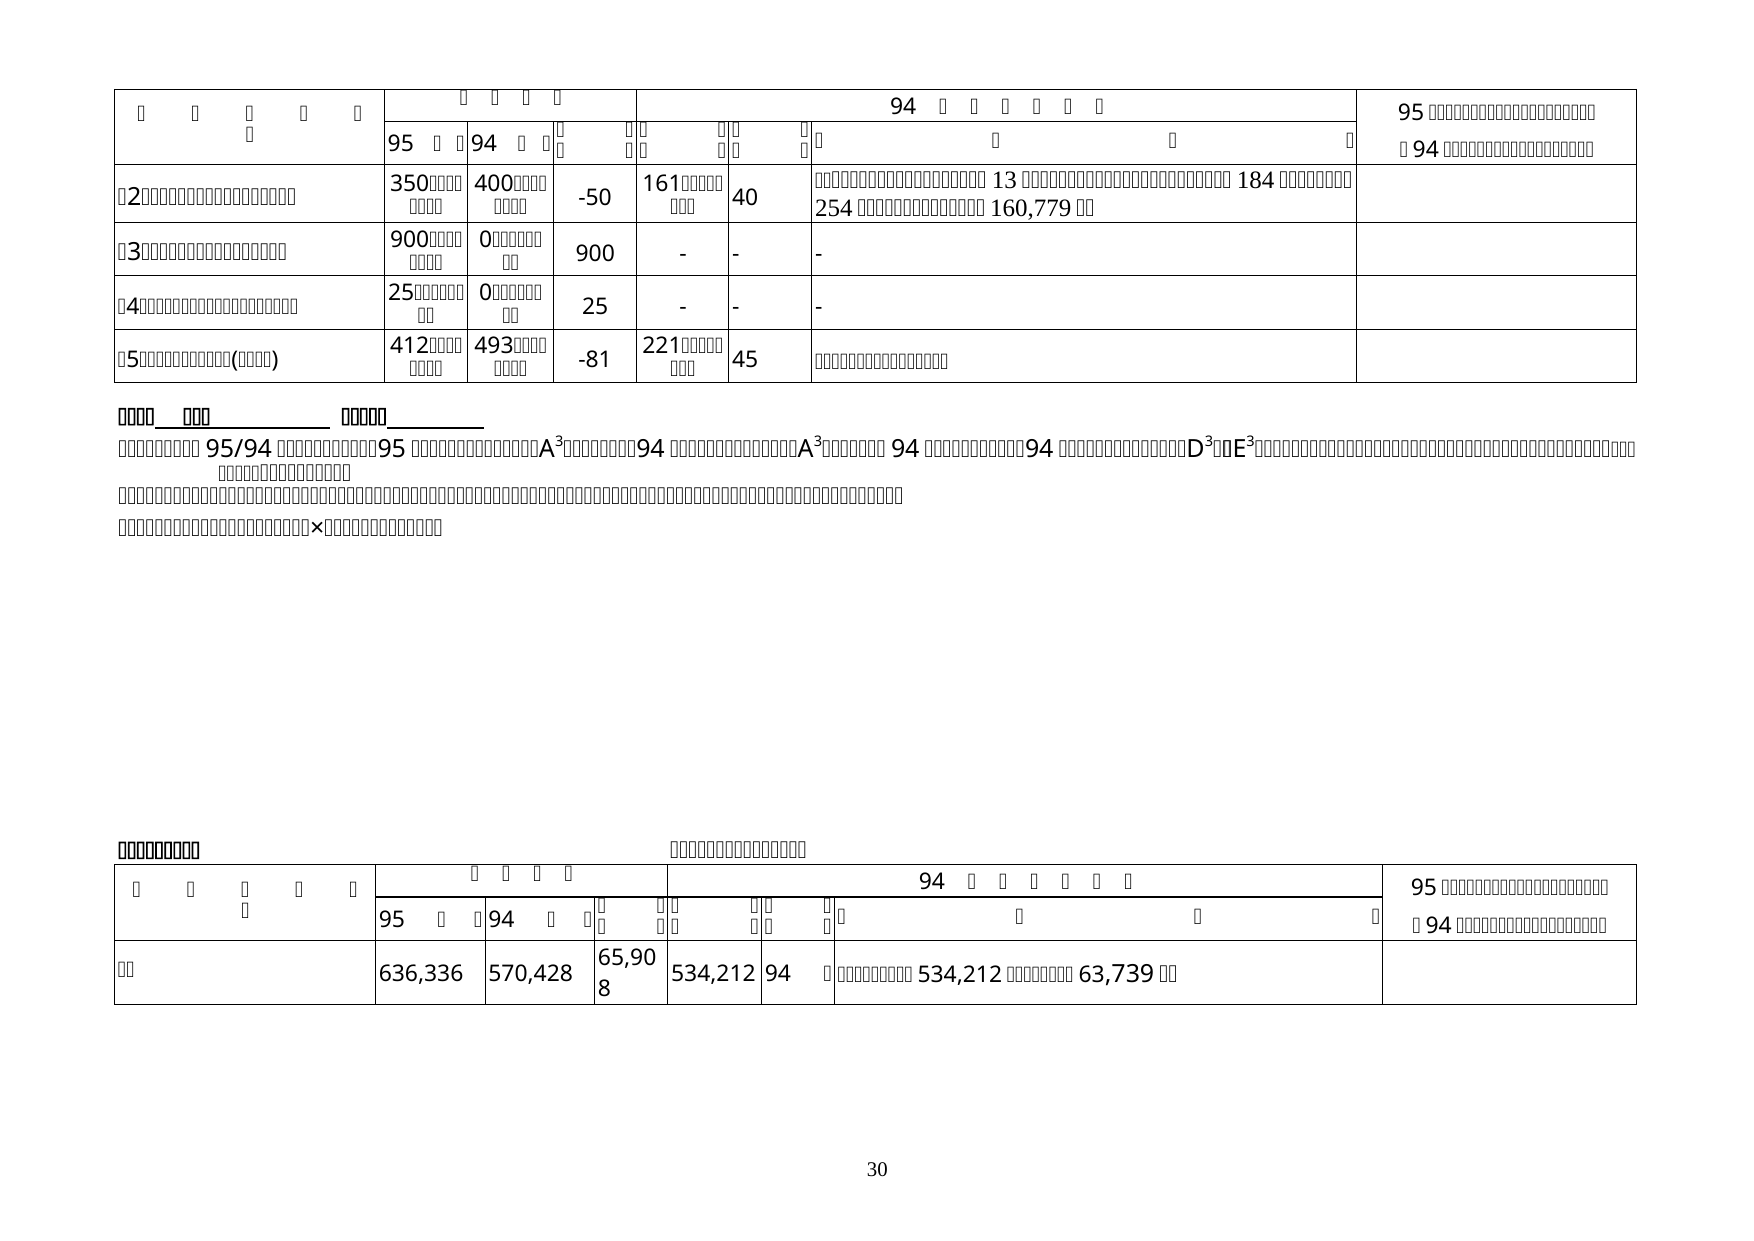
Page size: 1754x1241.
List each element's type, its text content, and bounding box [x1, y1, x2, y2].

table_cell 493（公彩盈餘基金） [468, 330, 553, 382]
table_cell 221（公彩盈餘基金） [637, 330, 728, 382]
table_cell 400（公彩盈餘基金） [468, 165, 553, 222]
text 說明三、「執行成果」請依表內說明填寫，有「×」記者免填「執行成果」欄。 [118, 510, 1636, 544]
table_cell - [812, 223, 1356, 275]
table_cell - [637, 276, 728, 328]
table_header 95年度預算減列或未編列或業務未辦理原因說明 及94年度運用民間資源或申請內政部補助金額 [1383, 865, 1636, 940]
text 說明二、表上條列措施項目如係因府內業務分工而改由其他局（室）辦理者，或雖政府未辦而有民間團體主動提供服務者，請於「原因說明」欄填報辦理局（室）、民間團體名稱及運用經費數量。 [118, 487, 1636, 510]
table_cell [1357, 276, 1636, 328]
table_header 預 算 編 列 [376, 865, 667, 896]
table_cell 534,212 [668, 941, 761, 1004]
table_cell 45 [729, 330, 811, 382]
table_cell 合計 [115, 941, 375, 1004]
table_cell 執行 比例 [729, 122, 811, 164]
table_cell 95年度 [385, 122, 467, 164]
table_cell 辦理婦女福利服務之業務各項支出。 [812, 330, 1356, 382]
table_cell 增減 比較 [595, 898, 667, 940]
text （四）老人福利服務 單位：千元（千元以下四捨五入） [118, 841, 1636, 864]
table_cell - [637, 223, 728, 275]
table_cell 636,336 [376, 941, 485, 1004]
table_cell 161（公彩盈餘基金） [637, 165, 728, 222]
table_cell [1357, 223, 1636, 275]
table_header 94 年 度 辦 理 績 效 [637, 90, 1356, 121]
text 填表人： 黃桂招 聯絡電話： [118, 408, 1636, 430]
table_header 94 年 度 辦 理 績 效 [668, 865, 1382, 896]
table_cell - [729, 223, 811, 275]
table_cell -50 [554, 165, 636, 222]
table_cell 570,428 [486, 941, 594, 1004]
table_cell 25（公彩盈餘基金） [385, 276, 467, 328]
table_cell -81 [554, 330, 636, 382]
table_cell 900 [554, 223, 636, 275]
table_header 預 算 編 列 [385, 90, 636, 121]
table_cell （3）委託團體辦理家庭暴力事件服務處 [115, 223, 384, 275]
table_cell （5）其他婦女福利服務經費(公彩基金) [115, 330, 384, 382]
table_cell 94年度 [468, 122, 553, 164]
table_cell （2）辦理受暴婦女保護個案追蹤輔導訪視 [115, 165, 384, 222]
table_cell 412（公彩盈餘基金） [385, 330, 467, 382]
table_cell 25 [554, 276, 636, 328]
table_cell 委託財團法人中華基督教衛理公會辦理本縣13鄉鎮家庭暴力個案進行追蹤及電話輔導訪視，計提供184次追蹤訪視服務及254次電話輔導訪視服務，經費補助160,779元。 [812, 165, 1356, 222]
table_cell 執行決算數公務預算534,212千元，另公彩預算63,739千元 [835, 941, 1382, 1004]
table_cell [1357, 165, 1636, 222]
table_cell 900（公彩盈餘基金） [385, 223, 467, 275]
table_header 措 施 項 目 名 稱 [115, 865, 375, 940]
table_cell 350（公彩盈餘基金） [385, 165, 467, 222]
table_cell 0（公彩盈餘基金） [468, 223, 553, 275]
table_cell （4）婦女受虐及特殊個案之專業輔導或治療費 [115, 276, 384, 328]
table_cell 40 [729, 165, 811, 222]
table_cell 0（公彩盈餘基金） [468, 276, 553, 328]
text 說明一、「合計」欄95/94預算數應等於表二（一）95年度社會福利經費歲出配置之「A3」欄、表二（二）94年度社會福利經費執行分析之「A3」，「合計」欄94執行數應等於表二（二）94年度社會福利經費執行分析之「D3」、「E3」二欄合計，如有人事費、業務費、旅運費等無法歸類於福利措施之經費，務請填寫於「其他社會救助項目」內，免填執行成果。 [118, 430, 1636, 487]
table_cell 65,908 [595, 941, 667, 1004]
table_cell 執行 比例 [762, 898, 834, 940]
table_cell 執行成果 [812, 122, 1356, 164]
table_cell 94％ [762, 941, 834, 1004]
table_header 措 施 項 目 名 稱 [115, 90, 384, 164]
table_cell - [729, 276, 811, 328]
table_cell [1383, 941, 1636, 1004]
table_cell 95年度 [376, 898, 485, 940]
table_cell [1357, 330, 1636, 382]
table_cell 執行 總額 [668, 898, 761, 940]
table_header 95年度預算減列或未編列或業務未辦理原因說明 及94年度運用民間資源或申請內政部補助金額 [1357, 90, 1636, 164]
table_cell 增減 比較 [554, 122, 636, 164]
table_cell 執行成果 [835, 898, 1382, 940]
table_cell 執行 總額 [637, 122, 728, 164]
table_cell 94年度 [486, 898, 594, 940]
table_cell - [812, 276, 1356, 328]
